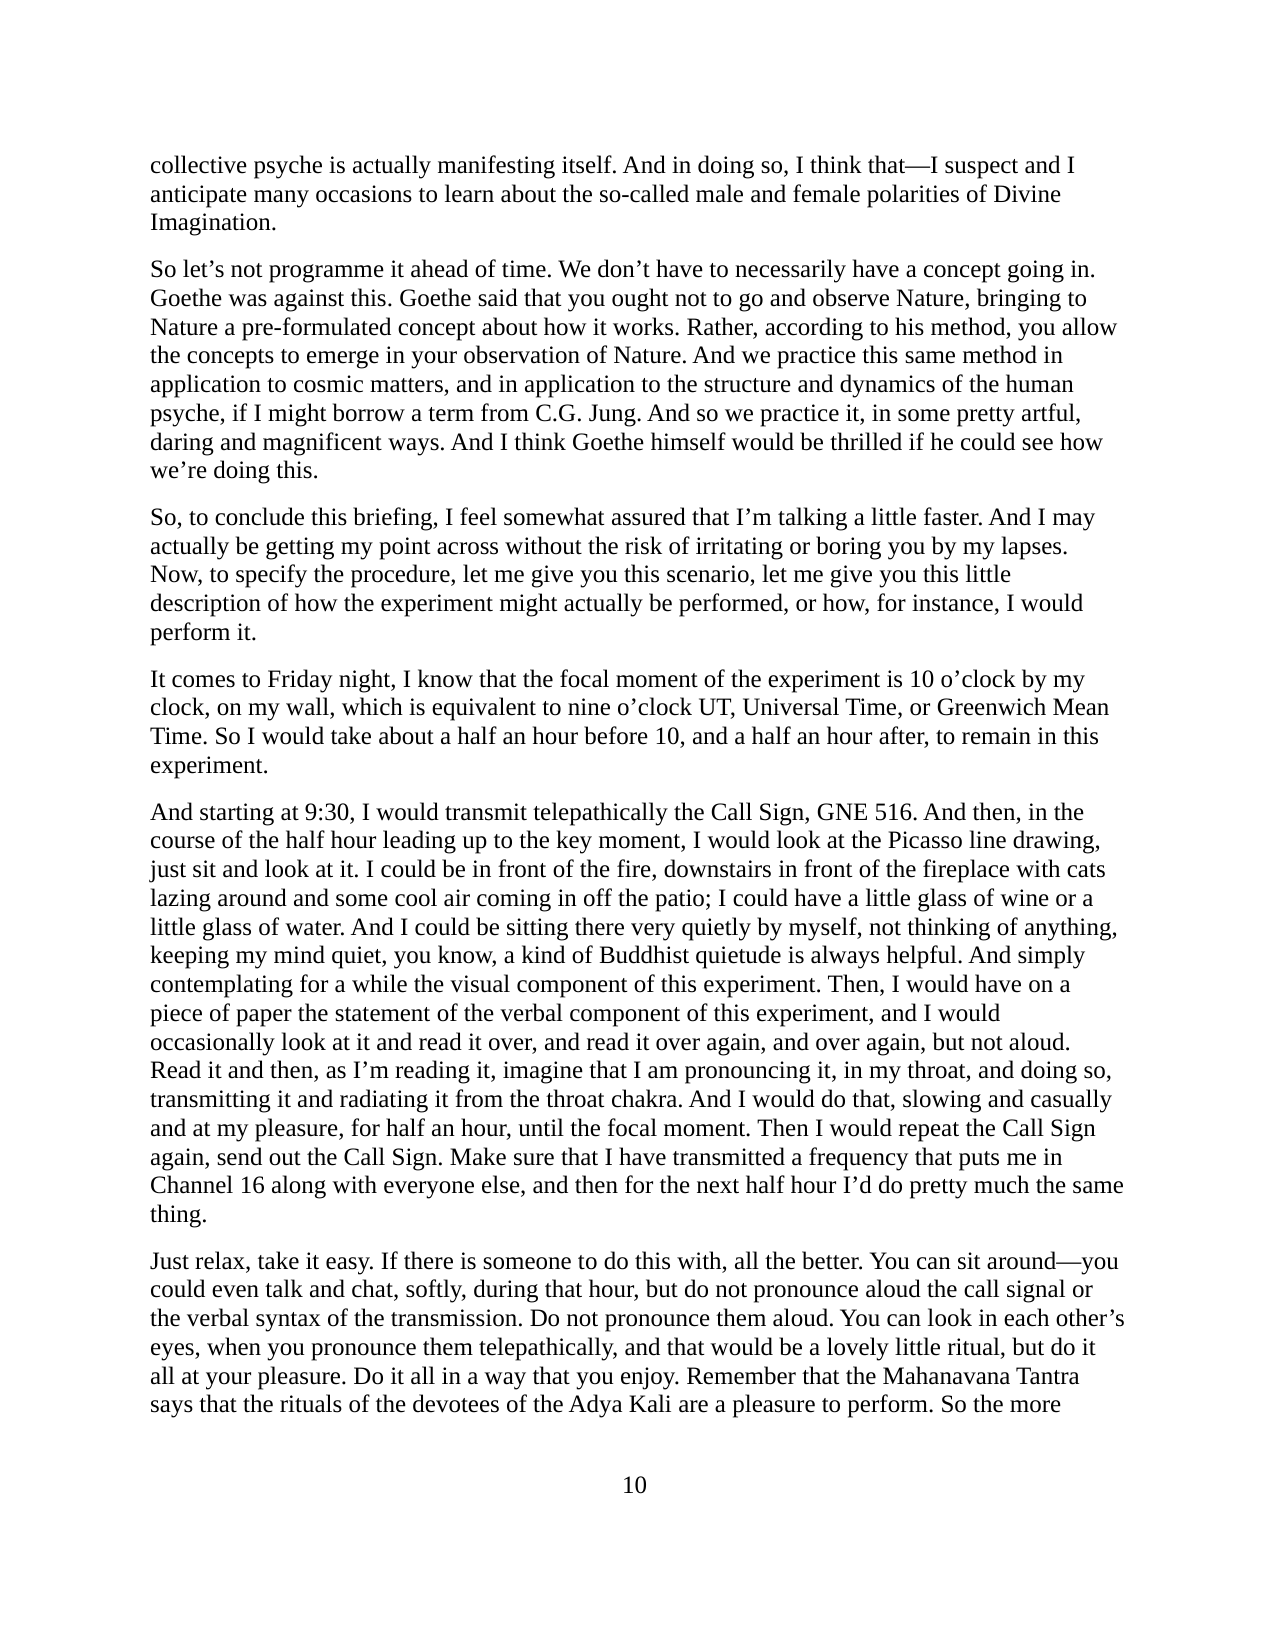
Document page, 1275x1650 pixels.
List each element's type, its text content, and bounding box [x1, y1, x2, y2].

text collective psyche is actually manifesting itself. And in doing so, I think that—I suspect and I anticipate many occasions to learn about the so-called male and female polarities of Divine Imagination. [150, 150, 1125, 236]
text So, to conclude this briefing, I feel somewhat assured that I’m talking a little faster. And I may actually be getting my point across without the risk of irritating or boring you by my lapses. Now, to specify the procedure, let me give you this scenario, let me give you this little description of how the experiment might actually be performed, or how, for instance, I would perform it. [150, 502, 1125, 646]
text It comes to Friday night, I know that the focal moment of the experiment is 10 o’clock by my clock, on my wall, which is equivalent to nine o’clock UT, Universal Time, or Greenwich Mean Time. So I would take about a half an hour before 10, and a half an hour after, to remain in this experiment. [150, 664, 1125, 779]
text Just relax, take it easy. If there is someone to do this with, all the better. You can sit around—you could even talk and chat, softly, during that hour, but do not pronounce aloud the call signal or the verbal syntax of the transmission. Do not pronounce them aloud. You can look in each other’s eyes, when you pronounce them telepathically, and that would be a lovely little ritual, but do it all at your pleasure. Do it all in a way that you enjoy. Remember that the Mahanavana Tantra says that the rituals of the devotees of the Adya Kali are a pleasure to perform. So the more [150, 1246, 1125, 1418]
text So let’s not programme it ahead of time. We don’t have to necessarily have a concept going in. Goethe was against this. Goethe said that you ought not to go and observe Nature, bringing to Nature a pre-formulated concept about how it works. Rather, according to his method, you allow the concepts to emerge in your observation of Nature. And we practice this same method in application to cosmic matters, and in application to the structure and dynamics of the human psyche, if I might borrow a term from C.G. Jung. And so we practice it, in some pretty artful, daring and magnificent ways. And I think Goethe himself would be thrilled if he could see how we’re doing this. [150, 254, 1125, 484]
text And starting at 9:30, I would transmit telepathically the Call Sign, GNE 516. And then, in the course of the half hour leading up to the key moment, I would look at the Picasso line drawing, just sit and look at it. I could be in front of the fire, downstairs in front of the fireplace with cats lazing around and some cool air coming in off the patio; I could have a little glass of wine or a little glass of water. And I could be sitting there very quietly by myself, not thinking of anything, keeping my mind quiet, you know, a kind of Buddhist quietude is always helpful. And simply contemplating for a while the visual component of this experiment. Then, I would have on a piece of paper the statement of the verbal component of this experiment, and I would occasionally look at it and read it over, and read it over again, and over again, but not aloud. Read it and then, as I’m reading it, imagine that I am pronouncing it, in my throat, and doing so, transmitting it and radiating it from the throat chakra. And I would do that, slowing and casually and at my pleasure, for half an hour, until the focal moment. Then I would repeat the Call Sign again, send out the Call Sign. Make sure that I have transmitted a frequency that puts me in Channel 16 along with everyone else, and then for the next half hour I’d do pretty much the same thing. [150, 797, 1125, 1228]
